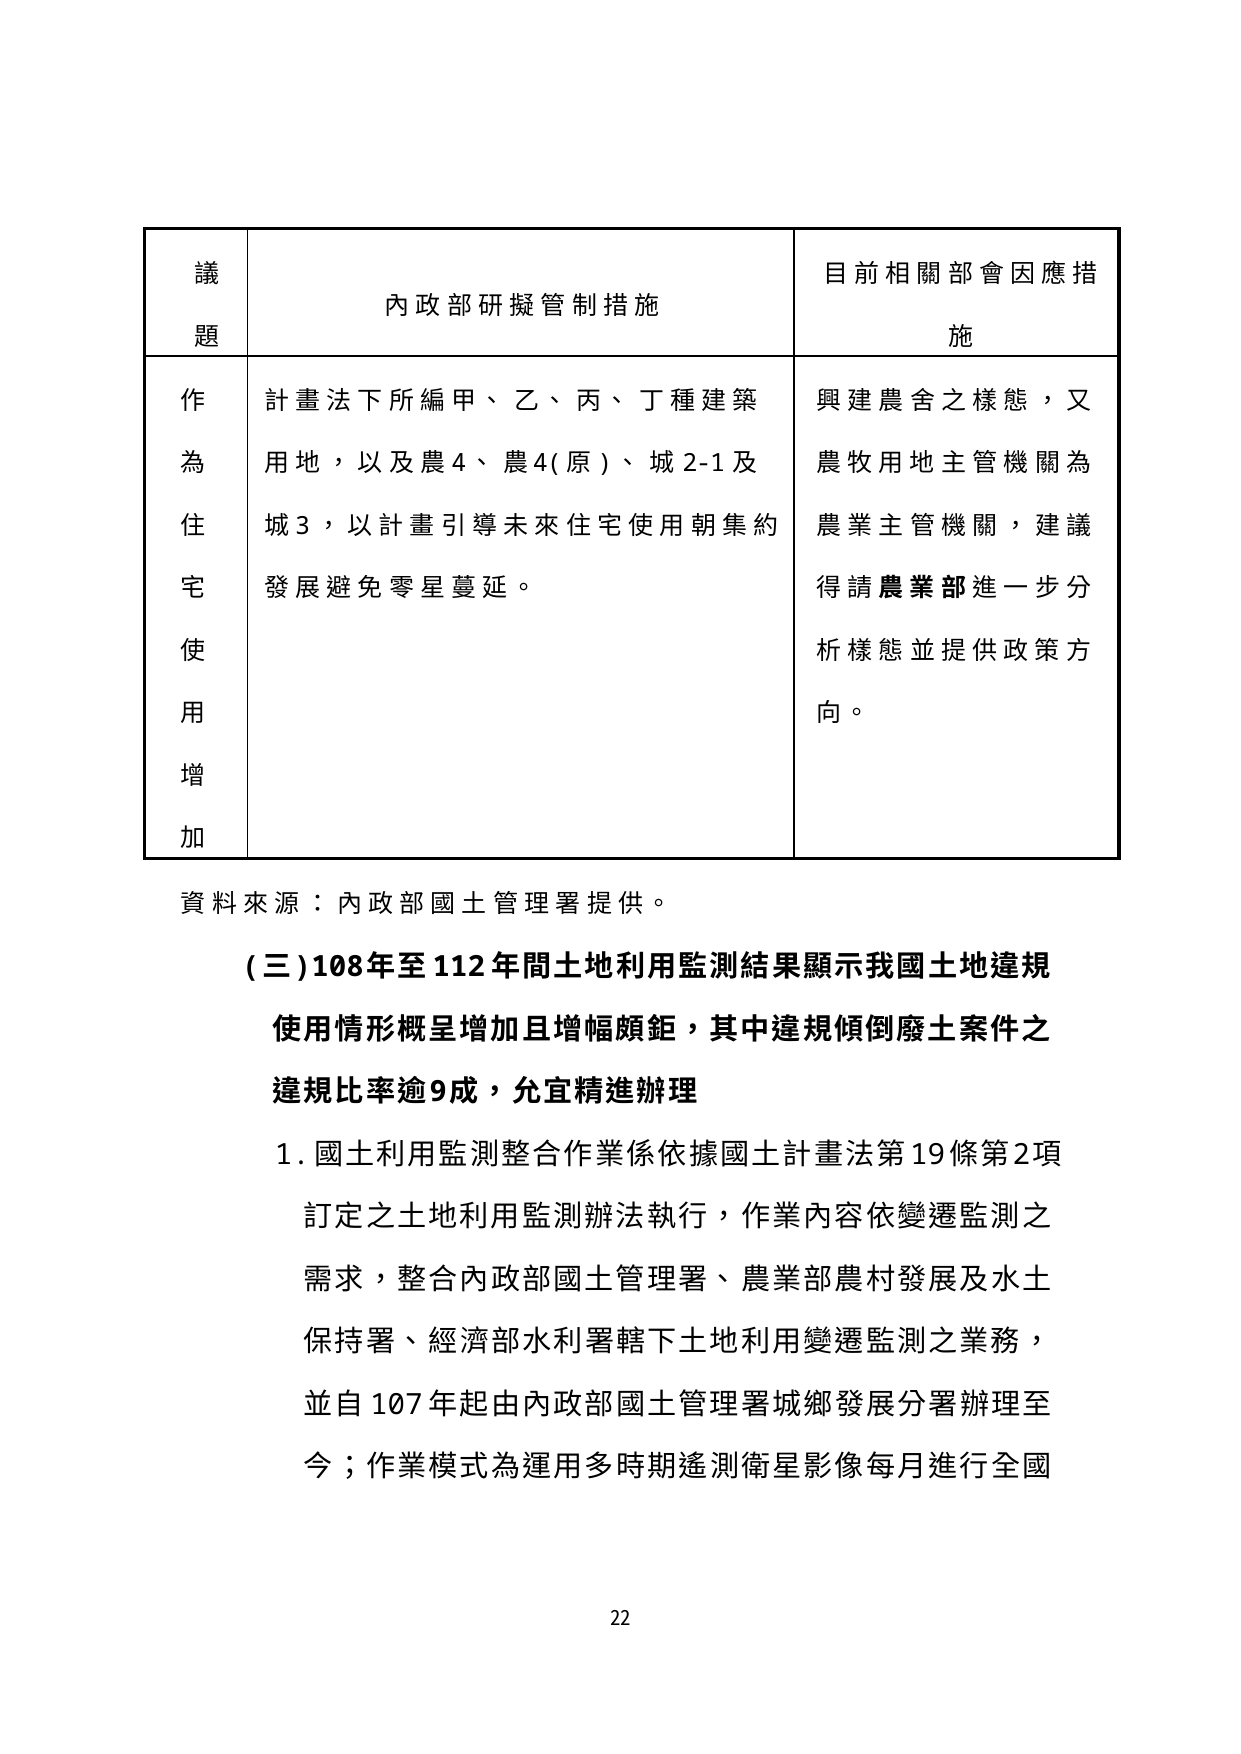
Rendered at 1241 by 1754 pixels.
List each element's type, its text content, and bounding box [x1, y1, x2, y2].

table_cell 計畫法下所編甲、乙、丙、丁種建築用地，以及農4、農4(原)、城2-1及城3，以計畫引導未來住宅使用朝集約發展避免零星蔓延。 [248, 357, 793, 857]
table_header 目前相關部會因應措施 [795, 230, 1117, 355]
text 1.國土利用監測整合作業係依據國土計畫法第19條第2項訂定之土地利用監測辦法執行，作業內容依變遷監測之需求，整合內政部國土管理署、農業部農村發展及水土保持署、經濟部水利署轄下土地利用變遷監測之業務，並自107年起由內政部國土管理署城鄉發展分署辦理至今；作業模式為運用多時期遙測衛星影像每月進行全國 [266, 1110, 1063, 1485]
table_header 議題 [146, 230, 247, 355]
table_cell 興建農舍之樣態，又農牧用地主管機關為農業主管機關，建議得請農業部進一步分析樣態並提供政策方向。 [795, 357, 1117, 857]
text (三)108年至112年間土地利用監測結果顯示我國土地違規使用情形概呈增加且增幅頗鉅，其中違規傾倒廢土案件之違規比率逾9成，允宜精進辦理 [236, 922, 1063, 1110]
table_header 內政部研擬管制措施 [248, 230, 793, 355]
table_cell 作為住宅使用增加 [146, 357, 247, 857]
text 資料來源：內政部國土管理署提供。 [133, 860, 1078, 922]
